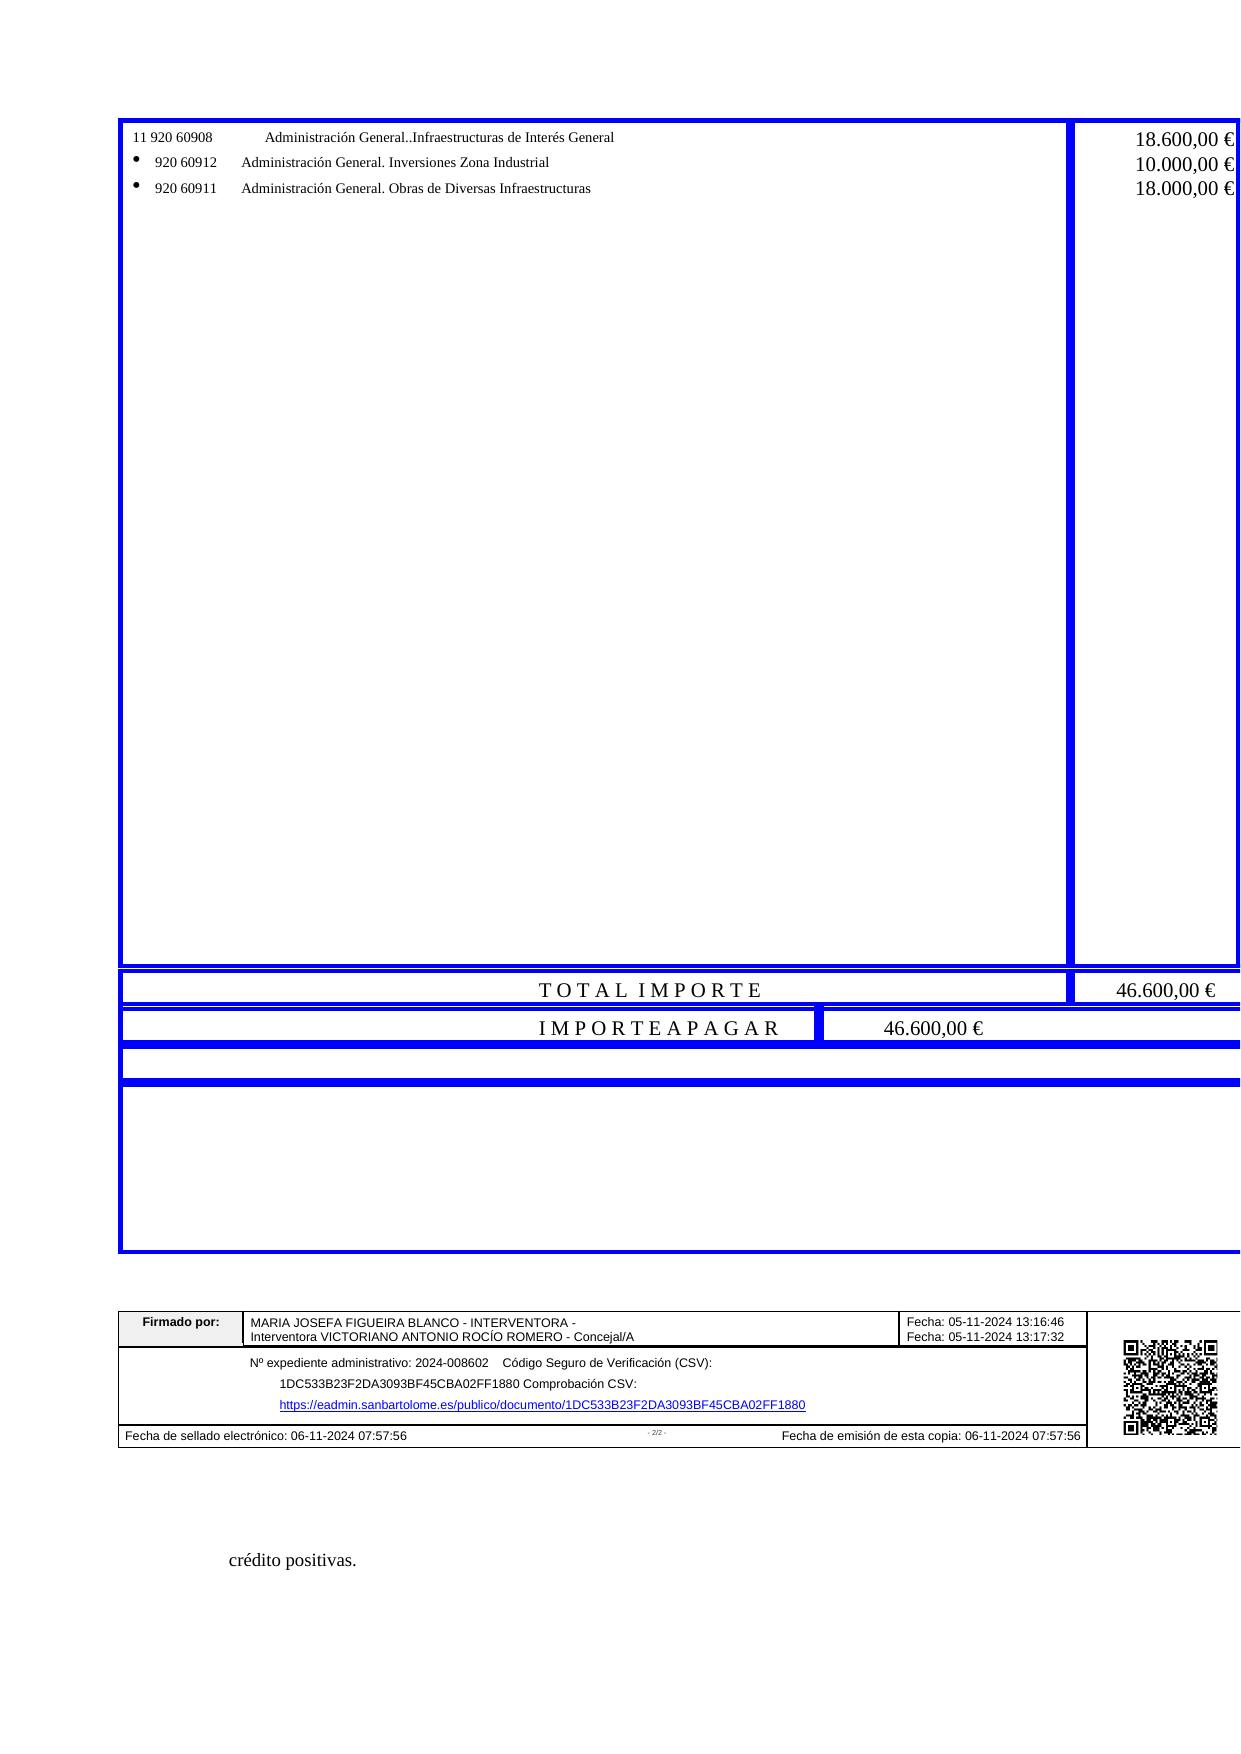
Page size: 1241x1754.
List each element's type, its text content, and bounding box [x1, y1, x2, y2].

table_cell [123, 1049, 1240, 1078]
text crédito positivas. [229, 1549, 1122, 1570]
table_header [1088, 1312, 1240, 1447]
table_cell [123, 1087, 1240, 1250]
table_cell Nº expediente administrativo: 2024-008602 Código Seguro de Verificación (CSV): 1DC533B23F2DA3093BF45CBA02FF1880 Comprobación CSV: https://eadmin.sanbartolome.es/publico/documento/1DC533B23F2DA3093BF45CBA02FF1880 [119, 1348, 1086, 1424]
table_cell T O T A L I M P O R T E [123, 973, 1066, 1002]
table_cell I M P O R T E A P A G A R [123, 1011, 814, 1040]
table_header Firmado por: [119, 1312, 242, 1343]
table_cell 18.600,00 € 10.000,00 € 18.000,00 € [1075, 123, 1236, 964]
table_cell Fecha de sellado electrónico: 06-11-2024 07:57:56 - 2/2 - Fecha de emisión de esta copia: 06-11-2024 07:57:56 [119, 1426, 1086, 1447]
table_cell 46.600,00 € [1075, 973, 1240, 1002]
table_header MARIA JOSEFA FIGUEIRA BLANCO - INTERVENTORA - Interventora VICTORIANO ANTONIO ROCÍO ROMERO - Concejal/A [244, 1312, 898, 1345]
table_header Fecha: 05-11-2024 13:16:46 Fecha: 05-11-2024 13:17:32 [900, 1312, 1086, 1345]
table_cell 46.600,00 € [824, 1011, 1240, 1040]
table_cell 11 920 60908 Administración General..Infraestructuras de Interés General 920 60912 Administración General. Inversiones Zona Industrial 920 60911 Administración General. Obras de Diversas Infraestructuras [123, 123, 1066, 964]
